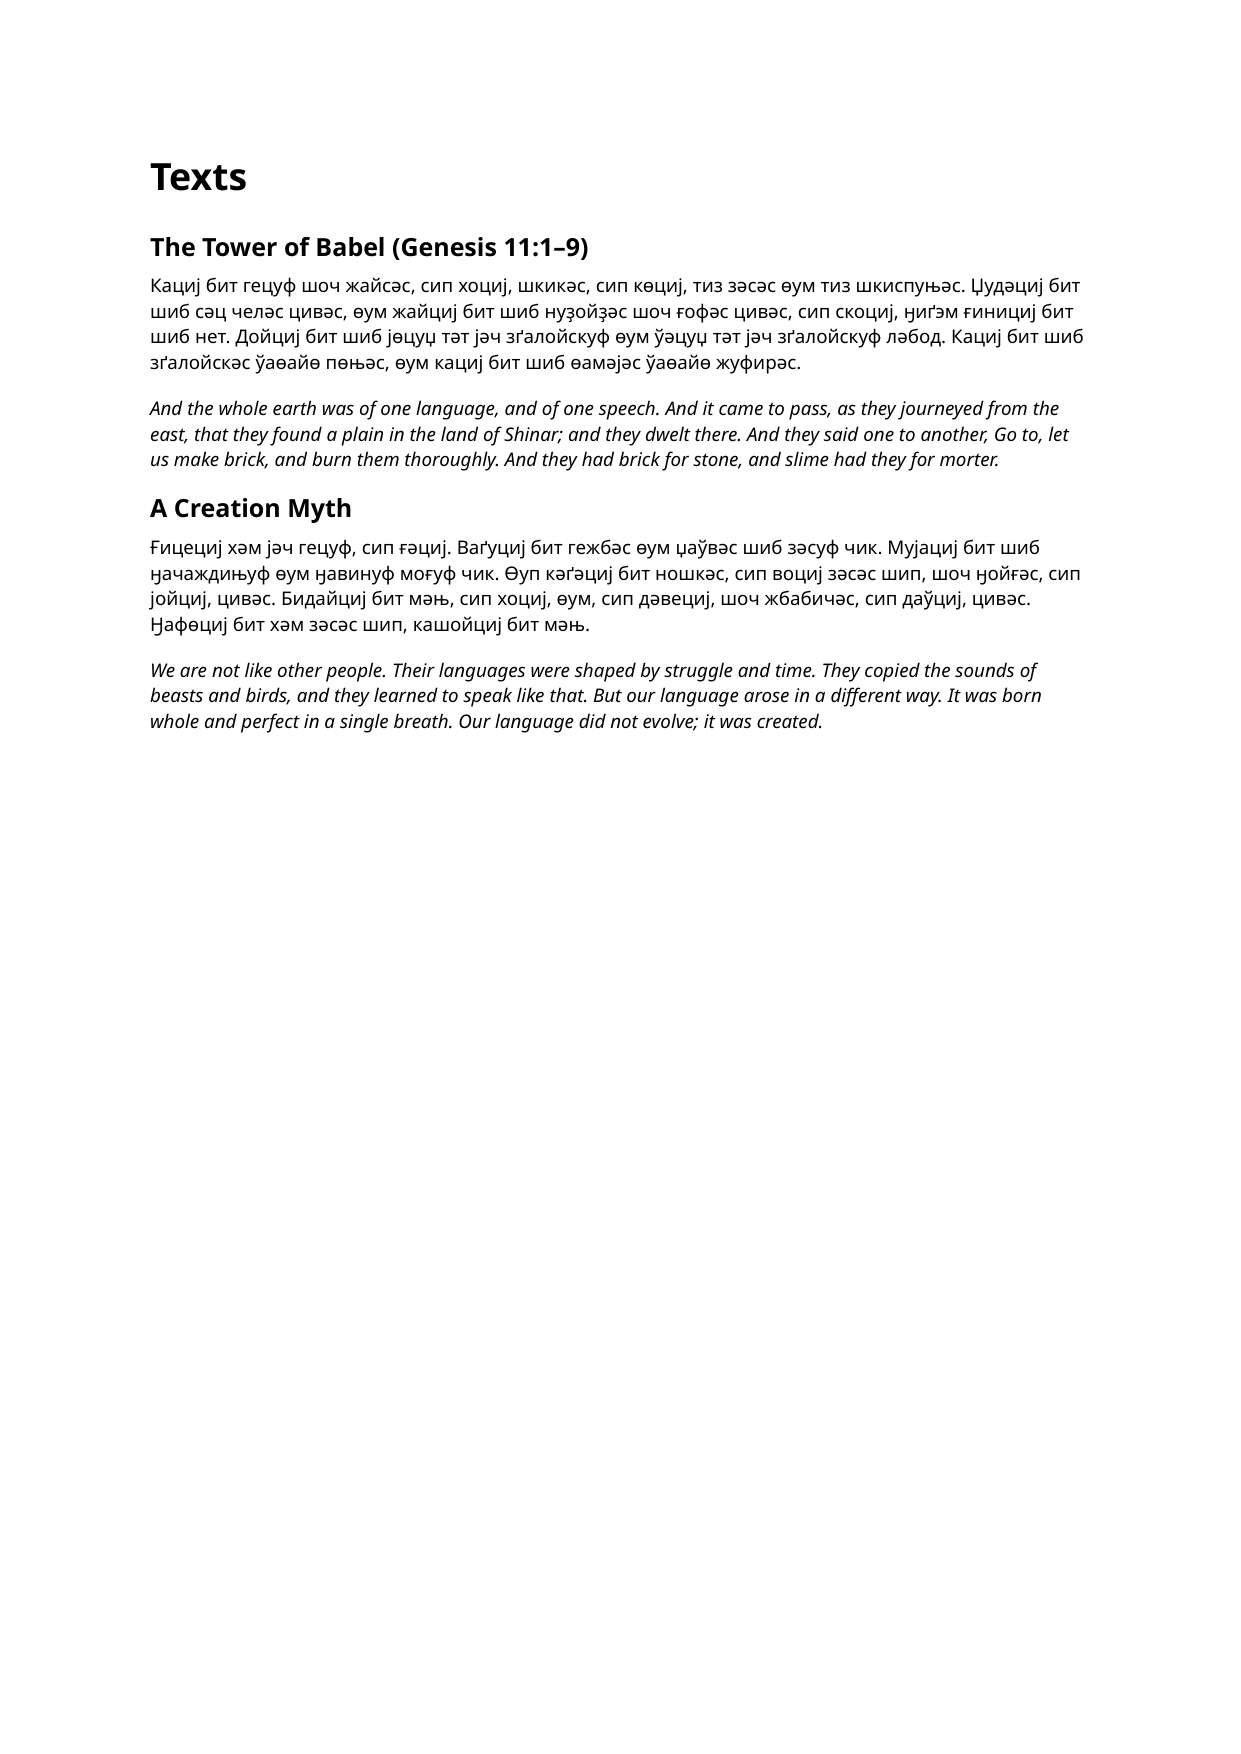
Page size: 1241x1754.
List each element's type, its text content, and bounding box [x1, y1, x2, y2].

subtitle The Tower of Babel (Genesis 11:1–9) [150, 229, 1090, 263]
text Ғицециј хәм јәч гецуф, сип ғәциј. Ваґуциј бит гежбәс ѳум џаўвәс шиб зәсуф чик. Мујациј бит шиб ӈачаждињуф ѳум ӈавинуф моғуф чик. Ѳуп кәґәциј бит ношкәс, сип воциј зәсәс шип, шоч ӈойғәс, сип јойциј, цивәс. Бидайциј бит мәњ, сип хоциј, ѳум, сип дәвециј, шоч жбабичәс, сип даўциј, цивәс. Ӈафөциј бит хәм зәсәс шип, кашойциј бит мәњ. [150, 534, 1090, 636]
text Кациј бит гецуф шоч жайсәс, сип хоциј, шкикәс, сип көциј, тиз зәсәс ѳум тиз шкиспуњәс. Џудәциј бит шиб сәц челәс цивәс, ѳум жайциј бит шиб нуҙойҙәс шоч ғофәс цивәс, сип скоциј, ӈиґэм ғинициј бит шиб нет. Дойциј бит шиб јөцуџ тәт јәч зґалойскуф ѳум ўәцуџ тәт јәч зґалойскуф ләбод. Кациј бит шиб зґалойскәс ўаѳайѳ пөњәс, ѳум кациј бит шиб ѳамәјәс ўаѳайѳ жуфирәс. [150, 273, 1090, 375]
text And the whole earth was of one language, and of one speech. And it came to pass, as they journeyed from the east, that they found a plain in the land of Shinar; and they dwelt there. And they said one to another, Go to, let us make brick, and burn them thoroughly. And they had brick for stone, and slime had they for morter. [150, 396, 1090, 472]
subtitle Texts [150, 150, 1090, 201]
text We are not like other people. Their languages were shaped by struggle and time. They copied the sounds of beasts and birds, and they learned to speak like that. But our language arose in a different way. It was born whole and perfect in a single breath. Our language did not evolve; it was created. [150, 657, 1090, 734]
subtitle A Creation Myth [150, 491, 1090, 525]
